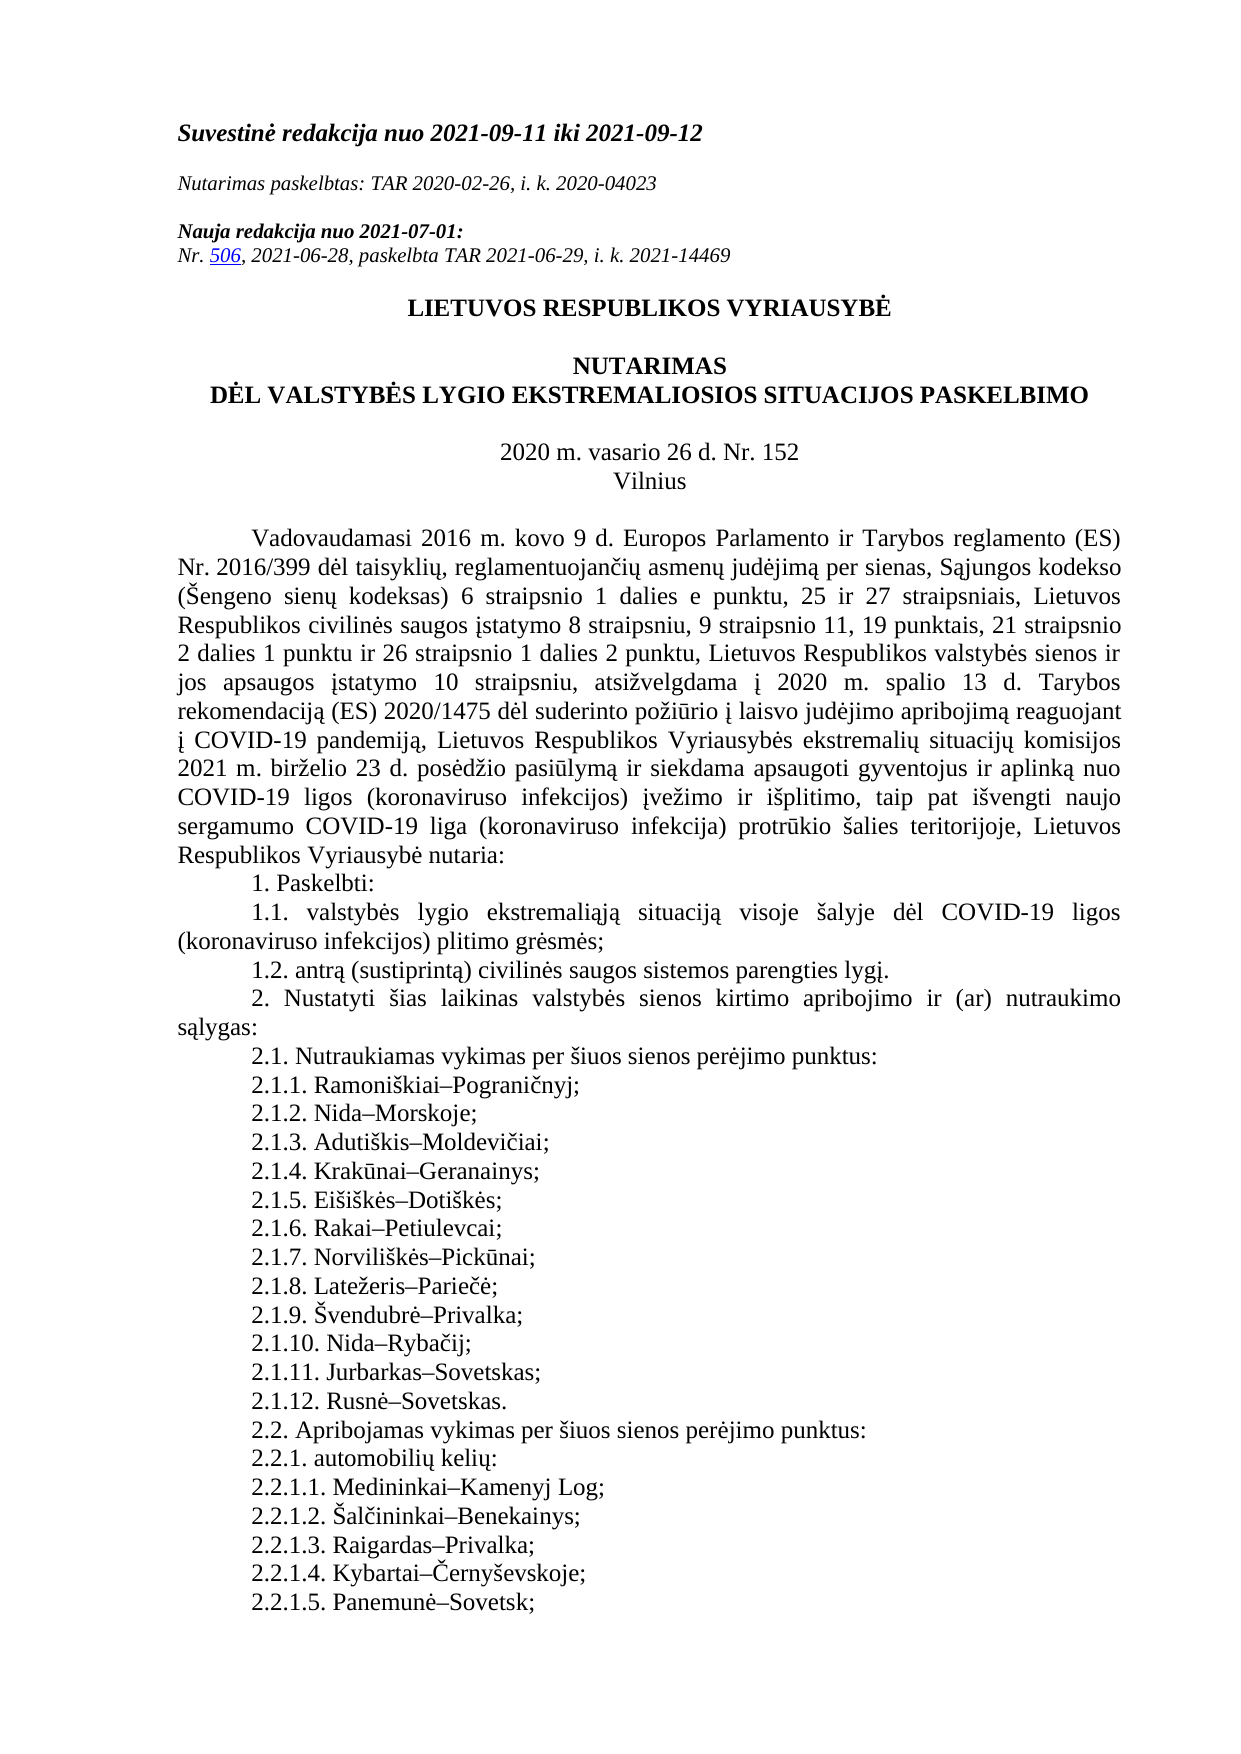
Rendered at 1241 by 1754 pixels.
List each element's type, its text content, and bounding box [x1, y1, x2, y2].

text 2.2.1. automobilių kelių: [177, 1443, 1122, 1472]
text 2.1. Nutraukiamas vykimas per šiuos sienos perėjimo punktus: [177, 1041, 1122, 1070]
text Nauja redakcija nuo 2021-07-01: [177, 219, 1122, 243]
text 2020 m. vasario 26 d. Nr. 152 [177, 437, 1122, 466]
text 2.1.8. Latežeris–Pariečė; [177, 1271, 1122, 1300]
text 2.2. Apribojamas vykimas per šiuos sienos perėjimo punktus: [177, 1415, 1122, 1443]
text 1.1. valstybės lygio ekstremaliąją situaciją visoje šalyje dėl COVID-19 ligos (koronaviruso infekcijos) plitimo grėsmės; [177, 897, 1122, 955]
text 2.1.10. Nida–Rybačij; [177, 1328, 1122, 1357]
text 2. Nustatyti šias laikinas valstybės sienos kirtimo apribojimo ir (ar) nutraukimo sąlygas: [177, 983, 1122, 1041]
text 2.2.1.2. Šalčininkai–Benekainys; [177, 1501, 1122, 1530]
text 2.1.3. Adutiškis–Moldevičiai; [177, 1127, 1122, 1156]
text 1.2. antrą (sustiprintą) civilinės saugos sistemos parengties lygį. [177, 955, 1122, 983]
text DĖL VALSTYBĖS LYGIO EKSTREMALIOSIOS SITUACIJOS PASKELBIMO [177, 380, 1122, 408]
text NUTARIMAS [177, 351, 1122, 380]
text 2.1.2. Nida–Morskoje; [177, 1098, 1122, 1127]
text 2.1.4. Krakūnai–Geranainys; [177, 1156, 1122, 1185]
text 2.1.7. Norviliškės–Pickūnai; [177, 1242, 1122, 1271]
text 2.1.6. Rakai–Petiulevcai; [177, 1213, 1122, 1242]
text Suvestinė redakcija nuo 2021-09-11 iki 2021-09-12 [177, 118, 1122, 147]
text LIETUVOS RESPUBLIKOS VYRIAUSYBĖ [177, 293, 1122, 322]
text 2.2.1.4. Kybartai–Černyševskoje; [177, 1558, 1122, 1587]
text Vilnius [177, 466, 1122, 495]
text 2.2.1.5. Panemunė–Sovetsk; [177, 1587, 1122, 1616]
text Nutarimas paskelbtas: TAR 2020-02-26, i. k. 2020-04023 [177, 171, 1122, 195]
text 2.1.11. Jurbarkas–Sovetskas; [177, 1357, 1122, 1386]
text 2.1.5. Eišiškės–Dotiškės; [177, 1185, 1122, 1213]
text Nr. 506, 2021-06-28, paskelbta TAR 2021-06-29, i. k. 2021-14469 [177, 243, 1122, 267]
text 2.1.1. Ramoniškiai–Pograničnyj; [177, 1070, 1122, 1098]
text 2.1.12. Rusnė–Sovetskas. [177, 1386, 1122, 1415]
text 2.2.1.3. Raigardas–Privalka; [177, 1530, 1122, 1558]
text 1. Paskelbti: [177, 868, 1122, 897]
text Vadovaudamasi 2016 m. kovo 9 d. Europos Parlamento ir Tarybos reglamento (ES) Nr. 2016/399 dėl taisyklių, reglamentuojančių asmenų judėjimą per sienas, Sąjungos kodekso (Šengeno sienų kodeksas) 6 straipsnio 1 dalies e punktu, 25 ir 27 straipsniais, Lietuvos Respublikos civilinės saugos įstatymo 8 straipsniu, 9 straipsnio 11, 19 punktais, 21 straipsnio 2 dalies 1 punktu ir 26 straipsnio 1 dalies 2 punktu, Lietuvos Respublikos valstybės sienos ir jos apsaugos įstatymo 10 straipsniu, atsižvelgdama į 2020 m. spalio 13 d. Tarybos rekomendaciją (ES) 2020/1475 dėl suderinto požiūrio į laisvo judėjimo apribojimą reaguojant į COVID-19 pandemiją, Lietuvos Respublikos Vyriausybės ekstremalių situacijų komisijos 2021 m. birželio 23 d. posėdžio pasiūlymą ir siekdama apsaugoti gyventojus ir aplinką nuo COVID-19 ligos (koronaviruso infekcijos) įvežimo ir išplitimo, taip pat išvengti naujo sergamumo COVID-19 liga (koronaviruso infekcija) protrūkio šalies teritorijoje, Lietuvos Respublikos Vyriausybė nutaria: [177, 523, 1122, 868]
text 2.2.1.1. Medininkai–Kamenyj Log; [177, 1472, 1122, 1501]
text 2.1.9. Švendubrė–Privalka; [177, 1300, 1122, 1328]
